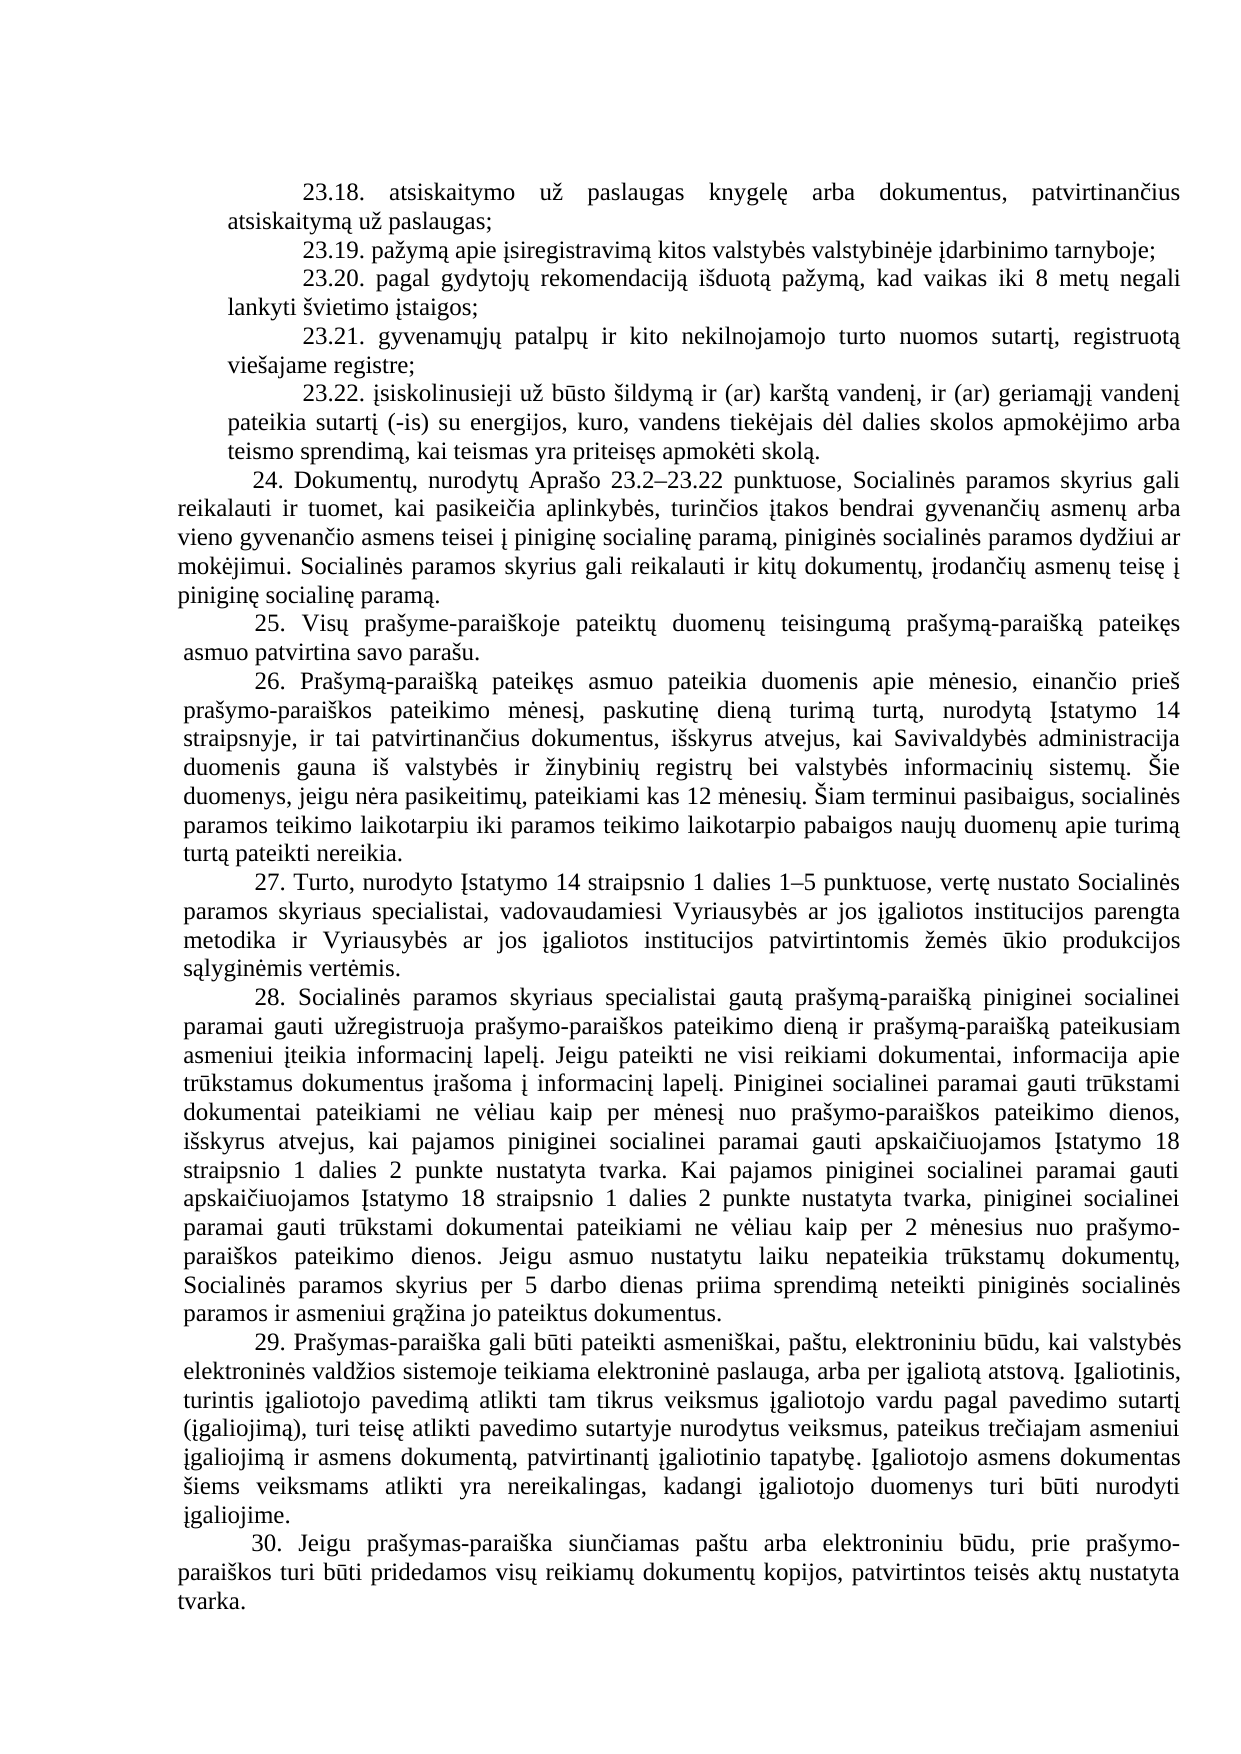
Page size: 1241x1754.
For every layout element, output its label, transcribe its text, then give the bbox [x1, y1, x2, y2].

text 27. Turto, nurodyto Įstatymo 14 straipsnio 1 dalies 1–5 punktuose, vertę nustato Socialinės paramos skyriaus specialistai, vadovaudamiesi Vyriausybės ar jos įgaliotos institucijos parengta metodika ir Vyriausybės ar jos įgaliotos institucijos patvirtintomis žemės ūkio produkcijos sąlyginėmis vertėmis. [183, 867, 1181, 982]
text 23.22. įsiskolinusieji už būsto šildymą ir (ar) karštą vandenį, ir (ar) geriamąjį vandenį pateikia sutartį (-is) su energijos, kuro, vandens tiekėjais dėl dalies skolos apmokėjimo arba teismo sprendimą, kai teismas yra priteisęs apmokėti skolą. [227, 378, 1181, 465]
text 29. Prašymas-paraiška gali būti pateikti asmeniškai, paštu, elektroniniu būdu, kai valstybės elektroninės valdžios sistemoje teikiama elektroninė paslauga, arba per įgaliotą atstovą. Įgaliotinis, turintis įgaliotojo pavedimą atlikti tam tikrus veiksmus įgaliotojo vardu pagal pavedimo sutartį (įgaliojimą), turi teisę atlikti pavedimo sutartyje nurodytus veiksmus, pateikus trečiajam asmeniui įgaliojimą ir asmens dokumentą, patvirtinantį įgaliotinio tapatybę. Įgaliotojo asmens dokumentas šiems veiksmams atlikti yra nereikalingas, kadangi įgaliotojo duomenys turi būti nurodyti įgaliojime. [183, 1327, 1181, 1528]
text 25. Visų prašyme-paraiškoje pateiktų duomenų teisingumą prašymą-paraišką pateikęs asmuo patvirtina savo parašu. [183, 608, 1181, 666]
text 23.19. pažymą apie įsiregistravimą kitos valstybės valstybinėje įdarbinimo tarnyboje; [227, 235, 1181, 263]
text 30. Jeigu prašymas-paraiška siunčiamas paštu arba elektroniniu būdu, prie prašymo-paraiškos turi būti pridedamos visų reikiamų dokumentų kopijos, patvirtintos teisės aktų nustatyta tvarka. [177, 1528, 1181, 1615]
text 28. Socialinės paramos skyriaus specialistai gautą prašymą-paraišką piniginei socialinei paramai gauti užregistruoja prašymo-paraiškos pateikimo dieną ir prašymą-paraišką pateikusiam asmeniui įteikia informacinį lapelį. Jeigu pateikti ne visi reikiami dokumentai, informacija apie trūkstamus dokumentus įrašoma į informacinį lapelį. Piniginei socialinei paramai gauti trūkstami dokumentai pateikiami ne vėliau kaip per mėnesį nuo prašymo-paraiškos pateikimo dienos, išskyrus atvejus, kai pajamos piniginei socialinei paramai gauti apskaičiuojamos Įstatymo 18 straipsnio 1 dalies 2 punkte nustatyta tvarka. Kai pajamos piniginei socialinei paramai gauti apskaičiuojamos Įstatymo 18 straipsnio 1 dalies 2 punkte nustatyta tvarka, piniginei socialinei paramai gauti trūkstami dokumentai pateikiami ne vėliau kaip per 2 mėnesius nuo prašymo-paraiškos pateikimo dienos. Jeigu asmuo nustatytu laiku nepateikia trūkstamų dokumentų, Socialinės paramos skyrius per 5 darbo dienas priima sprendimą neteikti piniginės socialinės paramos ir asmeniui grąžina jo pateiktus dokumentus. [183, 982, 1181, 1327]
text 23.21. gyvenamųjų patalpų ir kito nekilnojamojo turto nuomos sutartį, registruotą viešajame registre; [227, 321, 1181, 378]
text 26. Prašymą-paraišką pateikęs asmuo pateikia duomenis apie mėnesio, einančio prieš prašymo-paraiškos pateikimo mėnesį, paskutinę dieną turimą turtą, nurodytą Įstatymo 14 straipsnyje, ir tai patvirtinančius dokumentus, išskyrus atvejus, kai Savivaldybės administracija duomenis gauna iš valstybės ir žinybinių registrų bei valstybės informacinių sistemų. Šie duomenys, jeigu nėra pasikeitimų, pateikiami kas 12 mėnesių. Šiam terminui pasibaigus, socialinės paramos teikimo laikotarpiu iki paramos teikimo laikotarpio pabaigos naujų duomenų apie turimą turtą pateikti nereikia. [183, 666, 1181, 867]
text 24. Dokumentų, nurodytų Aprašo 23.2–23.22 punktuose, Socialinės paramos skyrius gali reikalauti ir tuomet, kai pasikeičia aplinkybės, turinčios įtakos bendrai gyvenančių asmenų arba vieno gyvenančio asmens teisei į piniginę socialinę paramą, piniginės socialinės paramos dydžiui ar mokėjimui. Socialinės paramos skyrius gali reikalauti ir kitų dokumentų, įrodančių asmenų teisę į piniginę socialinę paramą. [177, 465, 1181, 608]
text 23.18. atsiskaitymo už paslaugas knygelę arba dokumentus, patvirtinančius atsiskaitymą už paslaugas; [227, 177, 1181, 235]
text 23.20. pagal gydytojų rekomendaciją išduotą pažymą, kad vaikas iki 8 metų negali lankyti švietimo įstaigos; [227, 263, 1181, 321]
